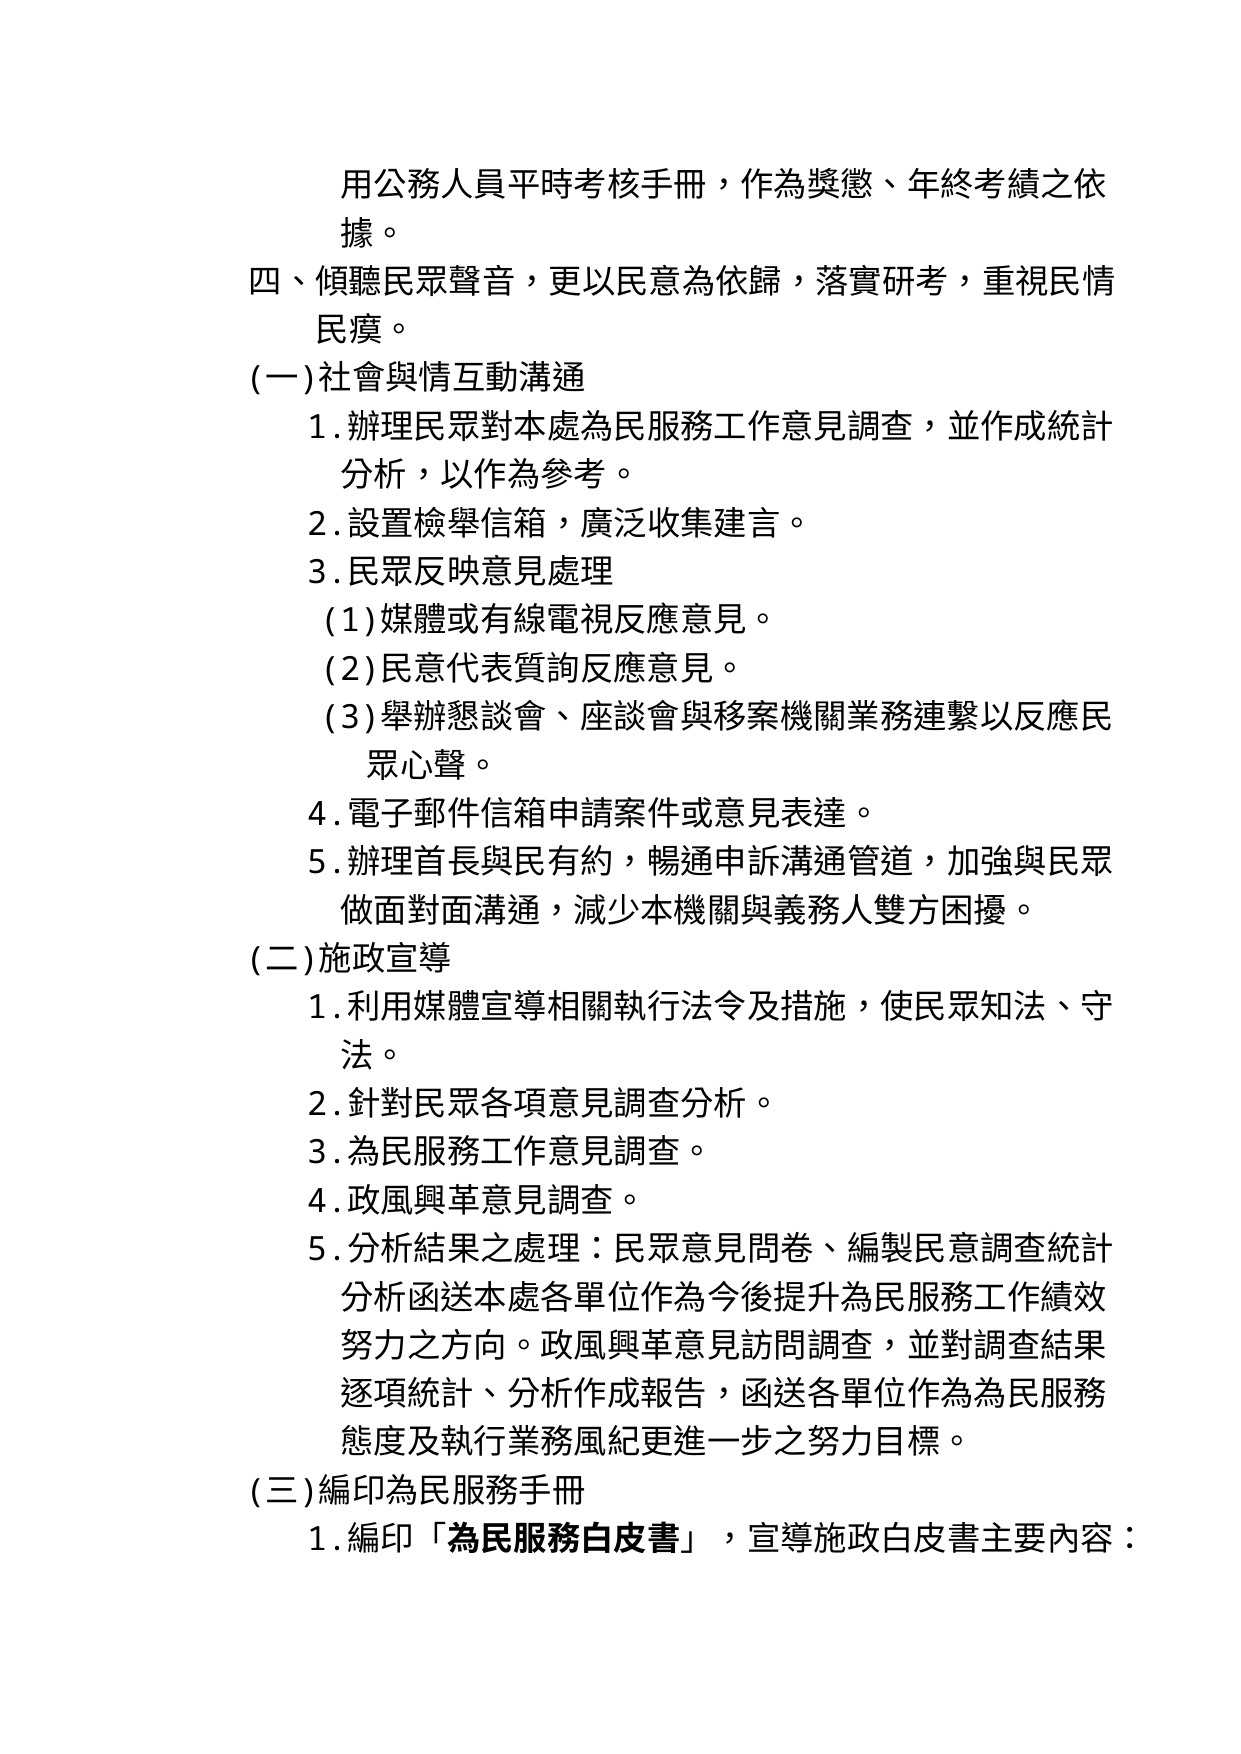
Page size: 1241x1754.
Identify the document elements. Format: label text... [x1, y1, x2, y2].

text (2)民意代表質詢反應意見。 [320, 642, 1122, 690]
text 1.編印「為民服務白皮書」，宣導施政白皮書主要內容：動全員參與及建議制度，鼓勵研究創新，落實品質研發；建立作業標準，簡化行政流程，提供民眾便捷服務；改善服務態度，落實以客為尊作法，一新政府形象 ；以民意為導向，重視民情輿情，傾聽民眾聲音 ；結合社會資源，協助政府服務 。 [307, 1512, 1122, 1560]
text (1)媒體或有線電視反應意見。 [320, 593, 1122, 642]
text 四、傾聽民眾聲音，更以民意為依歸，落實研考，重視民情民瘼。 [248, 255, 1122, 351]
text (二)施政宣導 [245, 932, 1122, 980]
text 4.政風興革意見調查。 [307, 1174, 1122, 1222]
text 4.電子郵件信箱申請案件或意見表達。 [307, 787, 1122, 835]
text 2.針對民眾各項意見調查分析。 [307, 1077, 1122, 1125]
text 2.設置檢舉信箱，廣泛收集建言。 [307, 496, 1122, 545]
text 3.為民服務工作意見調查。 [307, 1125, 1122, 1174]
text (一)社會與情互動溝通 [245, 351, 1122, 399]
text (三)編印為民服務手冊 [245, 1463, 1122, 1512]
text 3.民眾反映意見處理 [307, 545, 1122, 593]
text 5.辦理首長與民有約，暢通申訴溝通管道，加強與民眾做面對面溝通，減少本機關與義務人雙方困擾。 [307, 835, 1122, 932]
text 1.利用媒體宣導相關執行法令及措施，使民眾知法、守法。 [307, 980, 1122, 1077]
text 用公務人員平時考核手冊，作為獎懲、年終考績之依據。 [307, 158, 1122, 255]
text (3)舉辦懇談會、座談會與移案機關業務連繫以反應民眾心聲。 [320, 690, 1122, 787]
text 5.分析結果之處理：民眾意見問卷、編製民意調查統計分析函送本處各單位作為今後提升為民服務工作績效努力之方向。政風興革意見訪問調查，並對調查結果逐項統計、分析作成報告，函送各單位作為為民服務態度及執行業務風紀更進一步之努力目標。 [307, 1222, 1122, 1463]
text 1.辦理民眾對本處為民服務工作意見調查，並作成統計分析，以作為參考。 [307, 399, 1122, 496]
